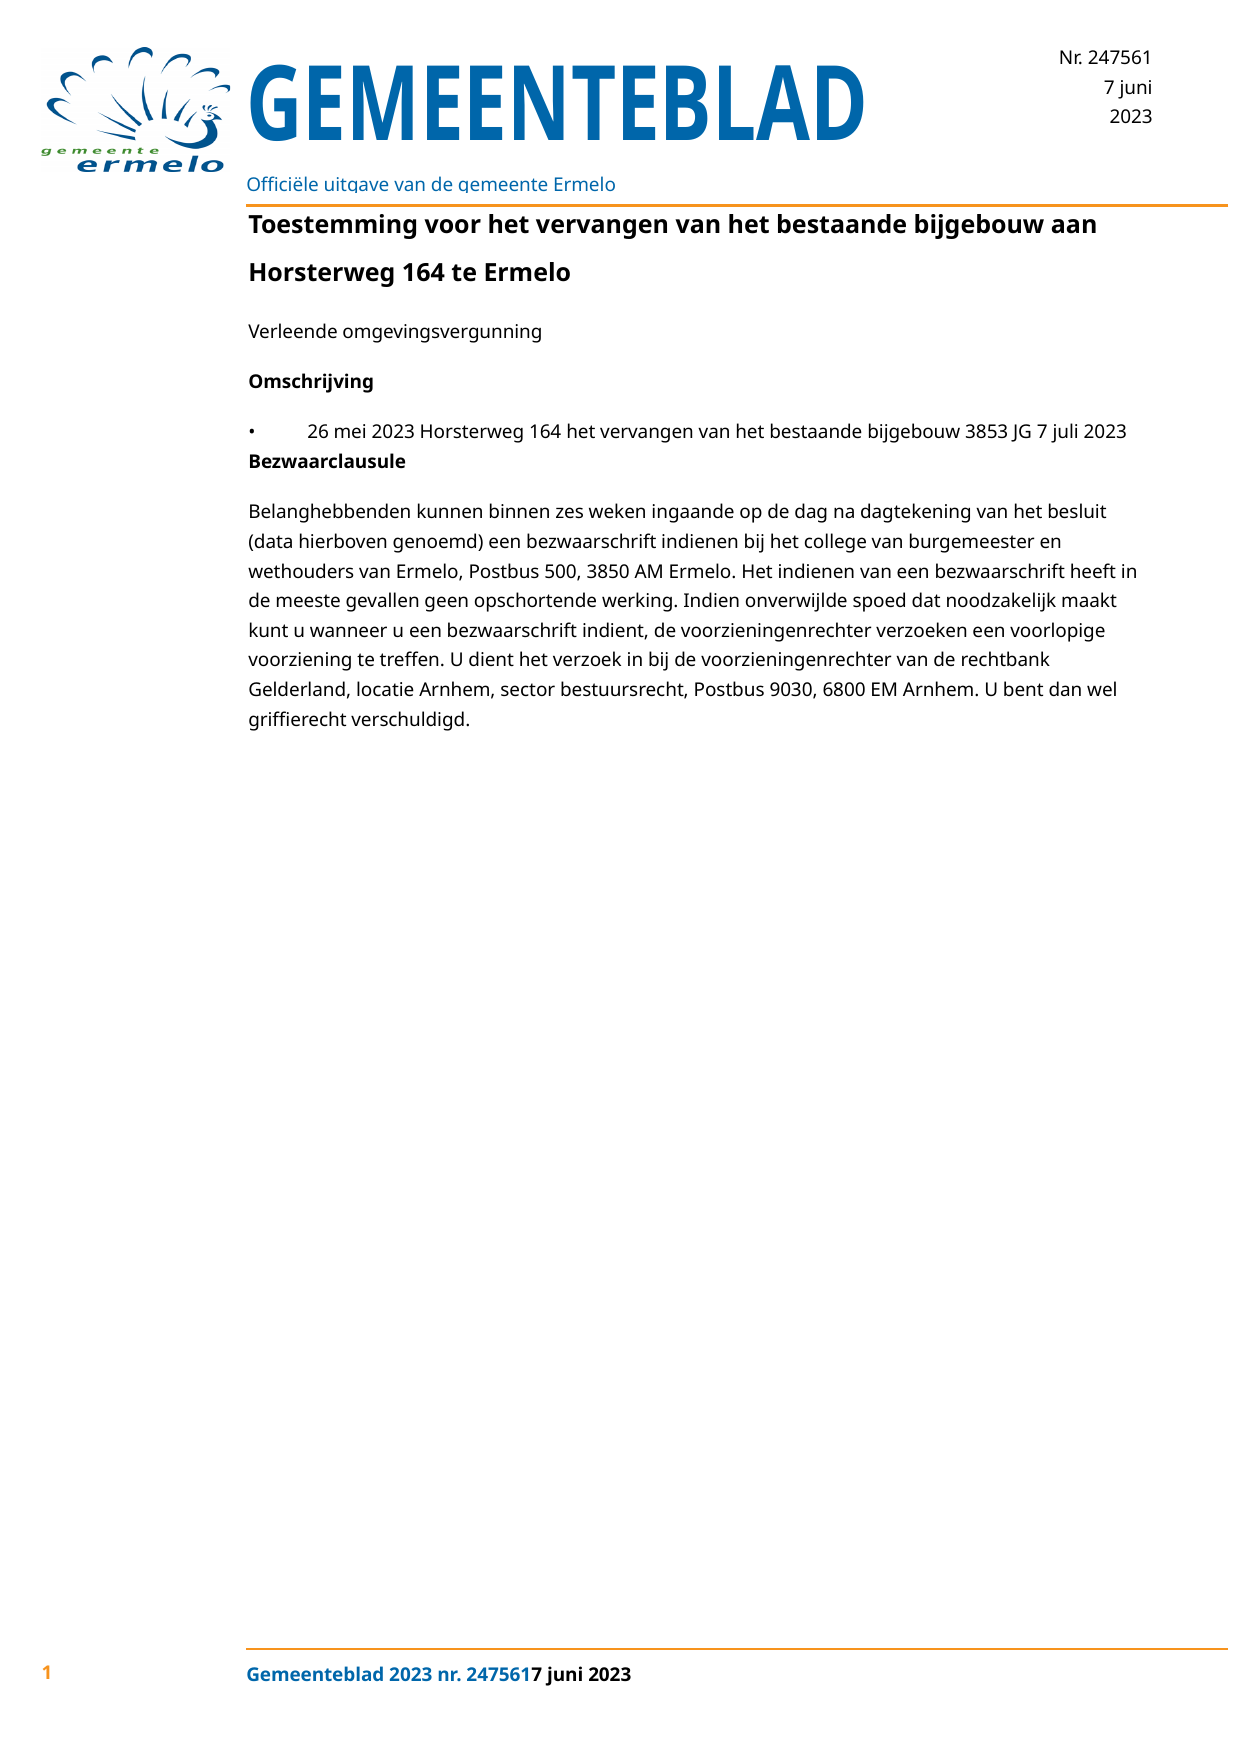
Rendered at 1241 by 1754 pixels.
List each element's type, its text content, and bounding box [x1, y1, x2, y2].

text Belanghebbenden kunnen binnen zes weken ingaande op de dag na dagtekening van het besluit (data hierboven genoemd) een bezwaarschrift indienen bij het college van burgemeester en wethouders van Ermelo, Postbus 500, 3850 AM Ermelo. Het indienen van een bezwaarschrift heeft in de meeste gevallen geen opschortende werking. Indien onverwijlde spoed dat noodzakelijk maakt kunt u wanneer u een bezwaarschrift indient, de voorzieningenrechter verzoeken een voorlopige voorziening te treffen. U dient het verzoek in bij de voorzieningenrechter van de rechtbank Gelderland, locatie Arnhem, sector bestuursrecht, Postbus 9030, 6800 EM Arnhem. U bent dan wel griffierecht verschuldigd. [248, 499, 1152, 732]
text Omschrijving [248, 368, 1152, 394]
picture [41, 47, 231, 172]
text Toestemming voor het vervangen van het bestaande bijgebouw aan Horsterweg 164 te Ermelo [248, 207, 1152, 288]
text Verleende omgevingsvergunning [248, 318, 1152, 344]
text Bezwaarclausule [248, 448, 1152, 474]
list 26 mei 2023 Horsterweg 164 het vervangen van het bestaande bijgebouw 3853 JG 7 juli 2023 [248, 419, 1152, 444]
